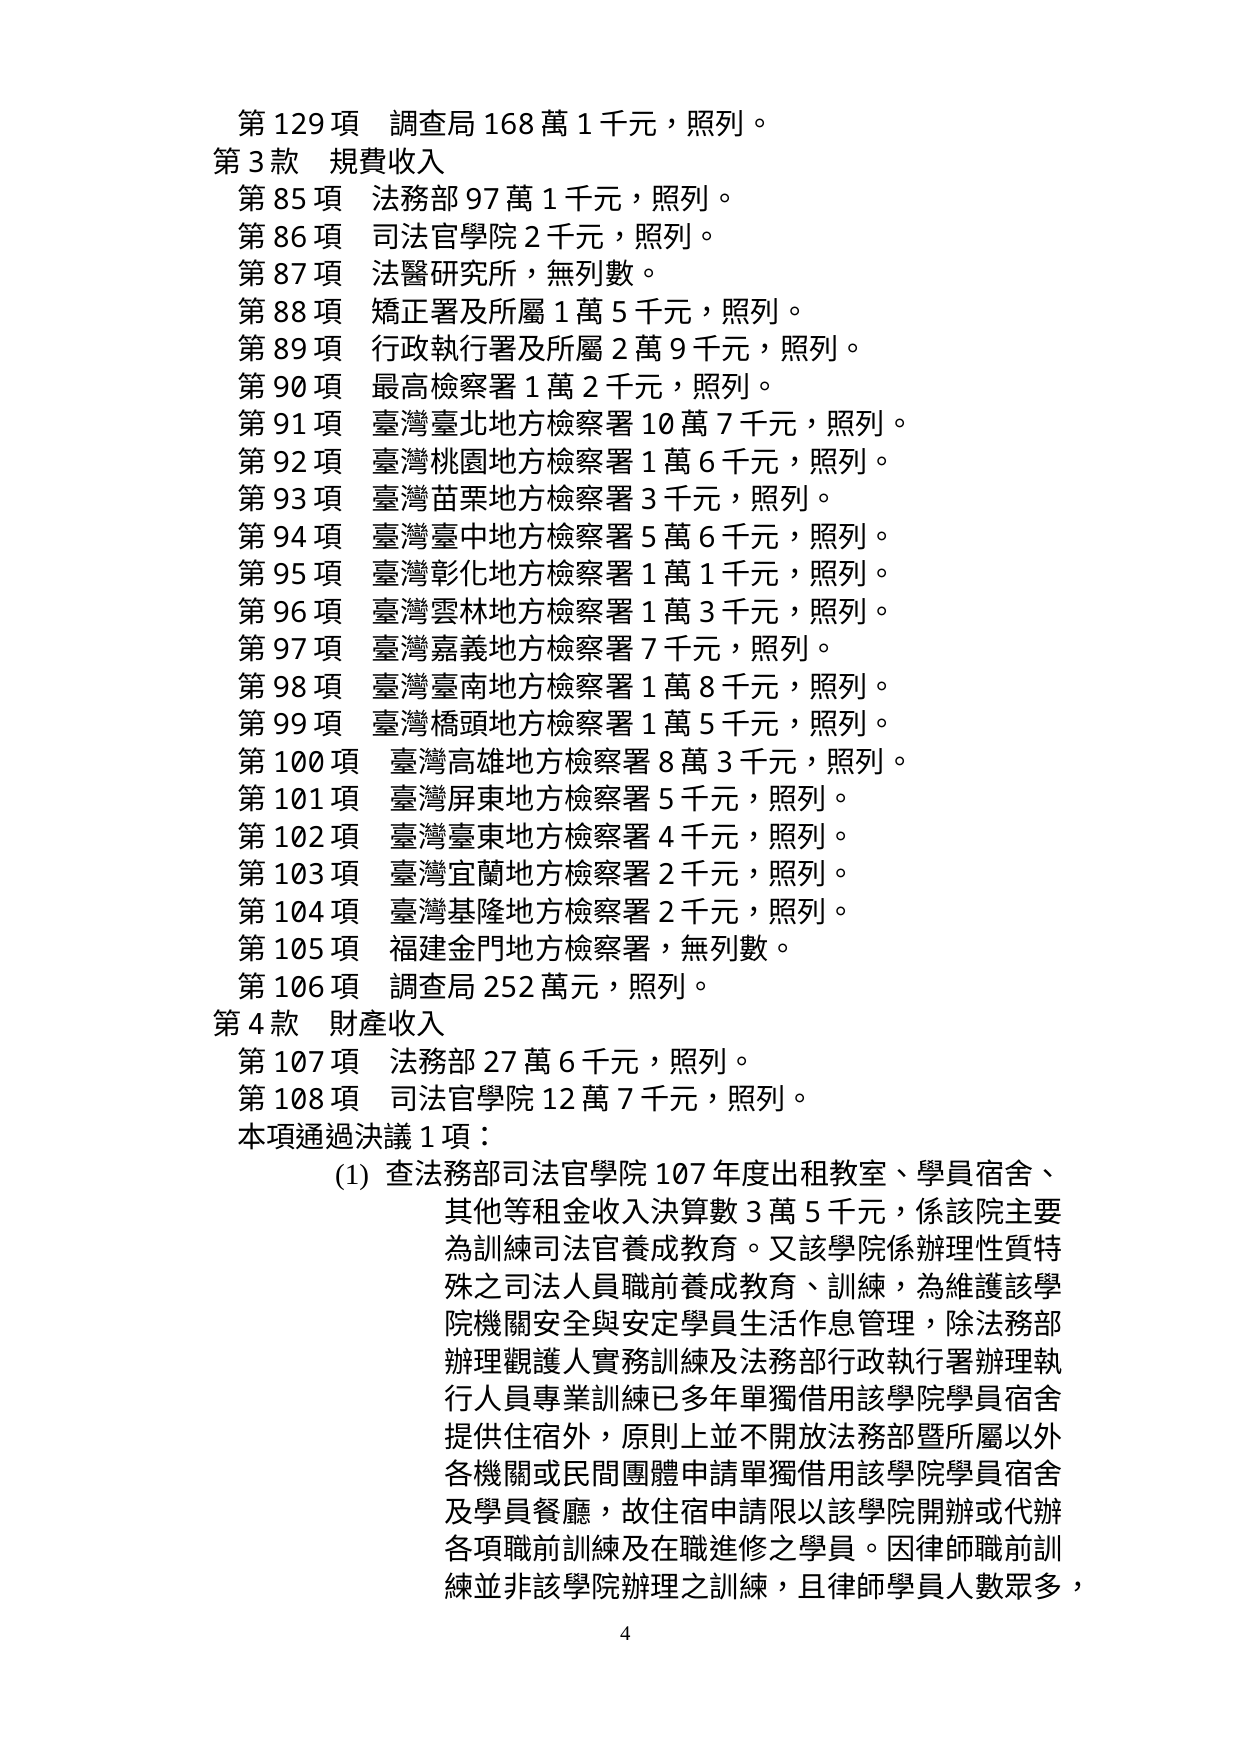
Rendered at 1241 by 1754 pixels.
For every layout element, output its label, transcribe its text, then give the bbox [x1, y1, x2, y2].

text 第100項 臺灣高雄地方檢察署8萬3千元，照列。 [237, 742, 1063, 780]
text 第103項 臺灣宜蘭地方檢察署2千元，照列。 [237, 855, 1063, 892]
text 第92項 臺灣桃園地方檢察署1萬6千元，照列。 [237, 442, 1063, 480]
text 第102項 臺灣臺東地方檢察署4千元，照列。 [237, 817, 1063, 855]
text 第99項 臺灣橋頭地方檢察署1萬5千元，照列。 [237, 705, 1063, 742]
list 查法務部司法官學院107年度出租教室、學員宿舍、其他等租金收入決算數3萬5千元，係該院主要為訓練司法官養成教育。又該學院係辦理性質特殊之司法人員職前養成教育、訓練，為維護該學院機關安全與安定學員生活作息管理，除法務部辦理觀護人實務訓練及法務部行政執行署辦理執行人員專業訓練已多年單獨借用該學院學員宿舍提供住宿外，原則上並不開放法務部暨所屬以外各機關或民間團體申請單獨借用該學院學員宿舍及學員餐廳，故住宿申請限以該學院開辦或代辦各項職前訓練及在職進修之學員。因律師職前訓練並非該學院辦理之訓練，且律師學員人數眾多，該學院無法提供學員宿舍供受訓律師使用。 [335, 1155, 1063, 1605]
text 第101項 臺灣屏東地方檢察署5千元，照列。 [237, 780, 1063, 817]
text 第88項 矯正署及所屬1萬5千元，照列。 [237, 292, 1063, 330]
text 第95項 臺灣彰化地方檢察署1萬1千元，照列。 [237, 555, 1063, 592]
text 第129項 調查局168萬1千元，照列。 [237, 105, 1063, 142]
text 第107項 法務部27萬6千元，照列。 [237, 1042, 1063, 1080]
text 第3款 規費收入 [212, 142, 1063, 180]
text 第91項 臺灣臺北地方檢察署10萬7千元，照列。 [237, 405, 1063, 442]
text 第87項 法醫研究所，無列數。 [237, 255, 1063, 292]
text 第90項 最高檢察署1萬2千元，照列。 [237, 367, 1063, 405]
text 第106項 調查局252萬元，照列。 [237, 967, 1063, 1005]
text 第108項 司法官學院12萬7千元，照列。 [237, 1080, 1063, 1117]
text 第4款 財產收入 [212, 1005, 1063, 1042]
text 本項通過決議1項： [237, 1117, 1063, 1155]
text 第105項 福建金門地方檢察署，無列數。 [237, 930, 1063, 967]
text 第93項 臺灣苗栗地方檢察署3千元，照列。 [237, 480, 1063, 517]
text 第96項 臺灣雲林地方檢察署1萬3千元，照列。 [237, 592, 1063, 630]
text 第86項 司法官學院2千元，照列。 [237, 217, 1063, 255]
text 第85項 法務部97萬1千元，照列。 [237, 180, 1063, 217]
text 第89項 行政執行署及所屬2萬9千元，照列。 [237, 330, 1063, 367]
text 第94項 臺灣臺中地方檢察署5萬6千元，照列。 [237, 517, 1063, 555]
text 第97項 臺灣嘉義地方檢察署7千元，照列。 [237, 630, 1063, 667]
text 第98項 臺灣臺南地方檢察署1萬8千元，照列。 [237, 667, 1063, 705]
text 第104項 臺灣基隆地方檢察署2千元，照列。 [237, 892, 1063, 930]
